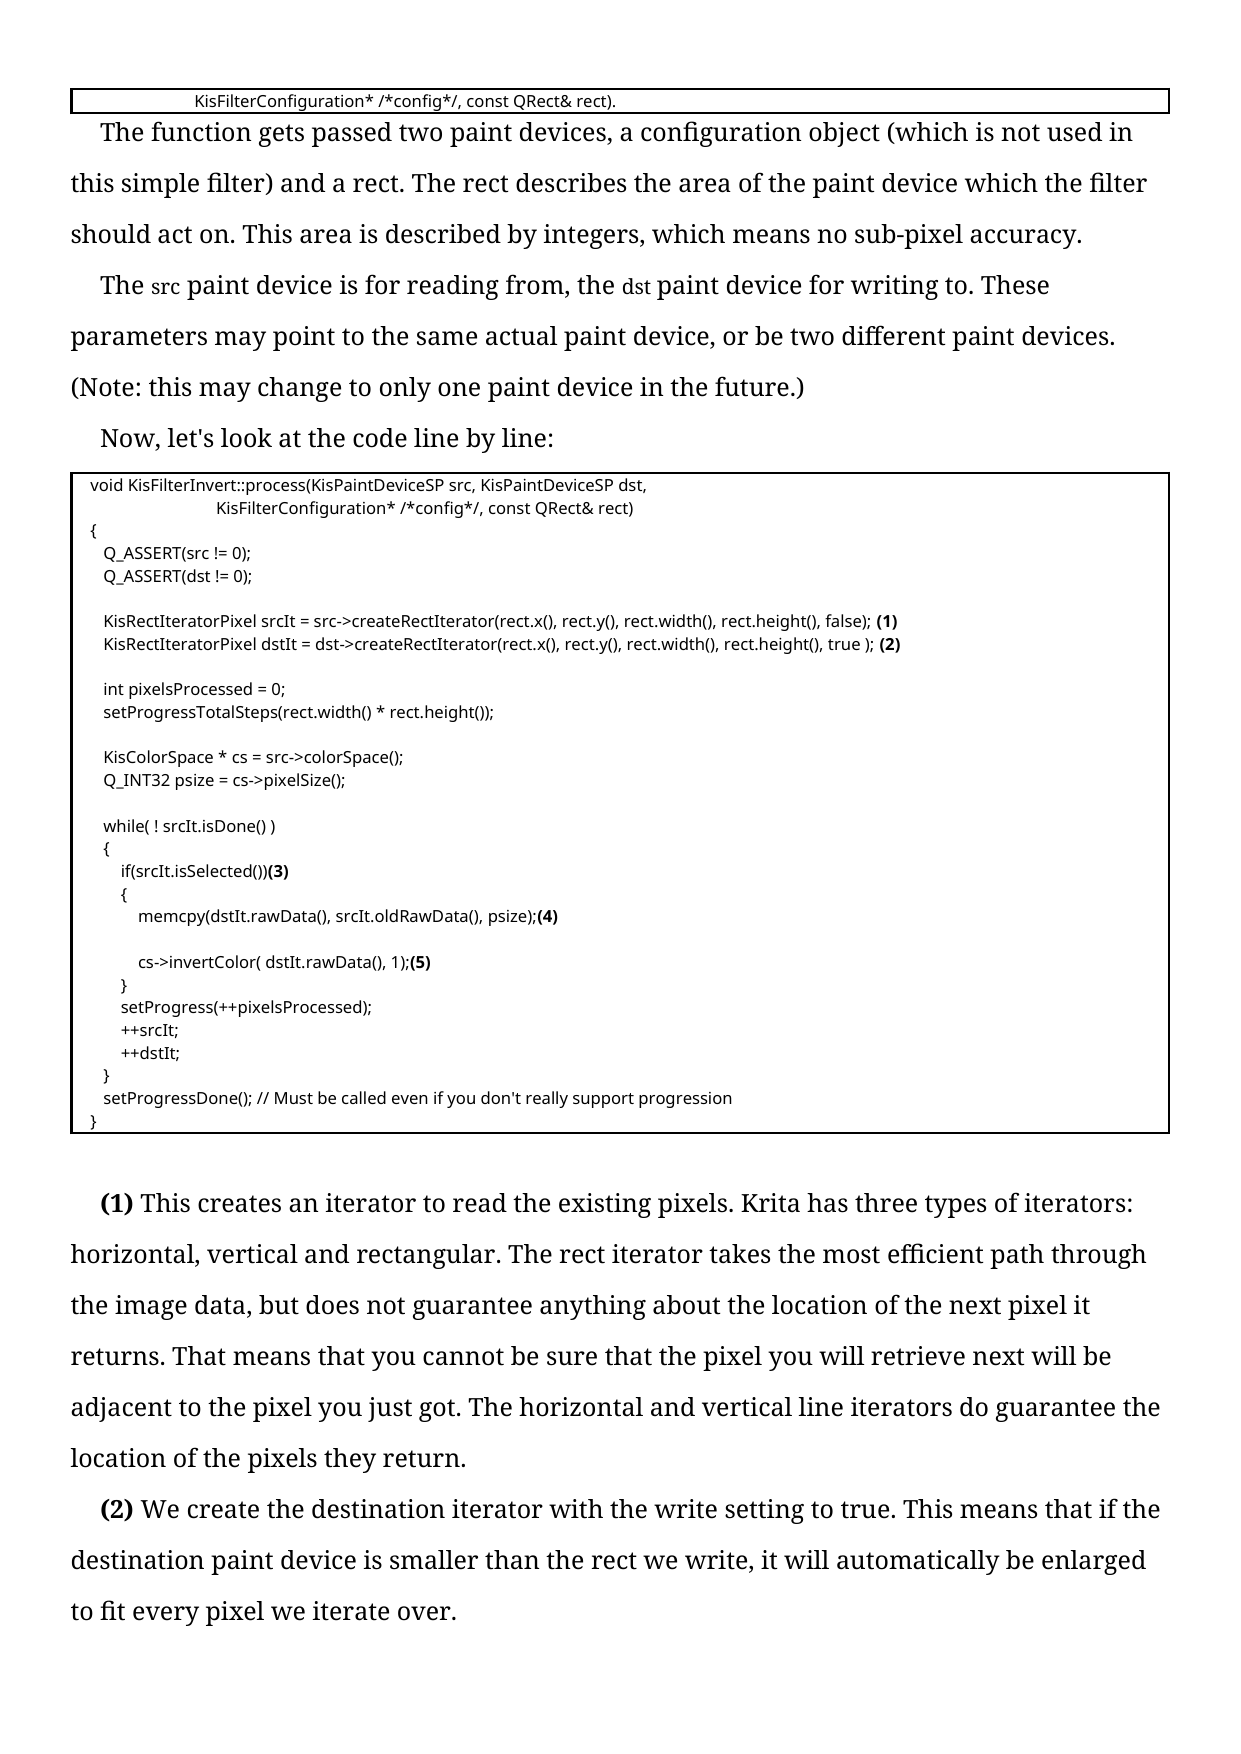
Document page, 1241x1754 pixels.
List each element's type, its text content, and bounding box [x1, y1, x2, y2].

text The function gets passed two paint devices, a configuration object (which is not used in this simple filter) and a rect. The rect describes the area of the paint device which the filter should act on. This area is described by integers, which means no sub-pixel accuracy. [70, 114, 1170, 250]
text Q_ASSERT(dst != 0); [73, 562, 1168, 587]
text setProgressDone(); // Must be called even if you don't really support progression [73, 1085, 1168, 1107]
text Q_INT32 psize = cs->pixelSize(); [73, 767, 1168, 792]
text } [73, 971, 1168, 994]
text KisFilterConfiguration* /*config*/, const QRect& rect) [73, 494, 1168, 517]
text setProgressTotalSteps(rect.width() * rect.height()); [73, 699, 1168, 723]
text Q_ASSERT(src != 0); [73, 540, 1168, 562]
text KisFilterConfiguration* /*config*/, const QRect& rect). [73, 90, 1168, 112]
text Now, let's look at the code line by line: [70, 421, 1170, 454]
text { [73, 517, 1168, 540]
text } [73, 1062, 1168, 1085]
text KisColorSpace * cs = src->colorSpace(); [73, 744, 1168, 767]
text cs->invertColor( dstIt.rawData(), 1);(5) [73, 948, 1168, 971]
text { [73, 880, 1168, 903]
text setProgress(++pixelsProcessed); [73, 994, 1168, 1017]
text { [73, 835, 1168, 858]
text KisRectIteratorPixel dstIt = dst->createRectIterator(rect.x(), rect.y(), rect.width(), rect.height(), true ); (2) [73, 631, 1168, 655]
text (2) We create the destination iterator with the write setting to true. This means that if the destination paint device is smaller than the rect we write, it will automatically be enlarged to fit every pixel we iterate over. [70, 1492, 1170, 1628]
text void KisFilterInvert::process(KisPaintDeviceSP src, KisPaintDeviceSP dst, [73, 474, 1168, 494]
text KisRectIteratorPixel srcIt = src->createRectIterator(rect.x(), rect.y(), rect.width(), rect.height(), false); (1) [73, 608, 1168, 631]
text int pixelsProcessed = 0; [73, 676, 1168, 699]
text ++srcIt; [73, 1017, 1168, 1039]
text while( ! srcIt.isDone() ) [73, 812, 1168, 835]
text (1) This creates an iterator to read the existing pixels. Krita has three types of iterators: horizontal, vertical and rectangular. The rect iterator takes the most efficient path through the image data, but does not guarantee anything about the location of the next pixel it returns. That means that you cannot be sure that the pixel you will retrieve next will be adjacent to the pixel you just got. The horizontal and vertical line iterators do guarantee the location of the pixels they return. [70, 1185, 1170, 1474]
text if(srcIt.isSelected())(3) [73, 858, 1168, 880]
text The src paint device is for reading from, the dst paint device for writing to. These parameters may point to the same actual paint device, or be two different paint devices. (Note: this may change to only one paint device in the future.) [70, 267, 1170, 403]
text ++dstIt; [73, 1039, 1168, 1062]
text memcpy(dstIt.rawData(), srcIt.oldRawData(), psize);(4) [73, 903, 1168, 928]
text } [73, 1107, 1168, 1132]
